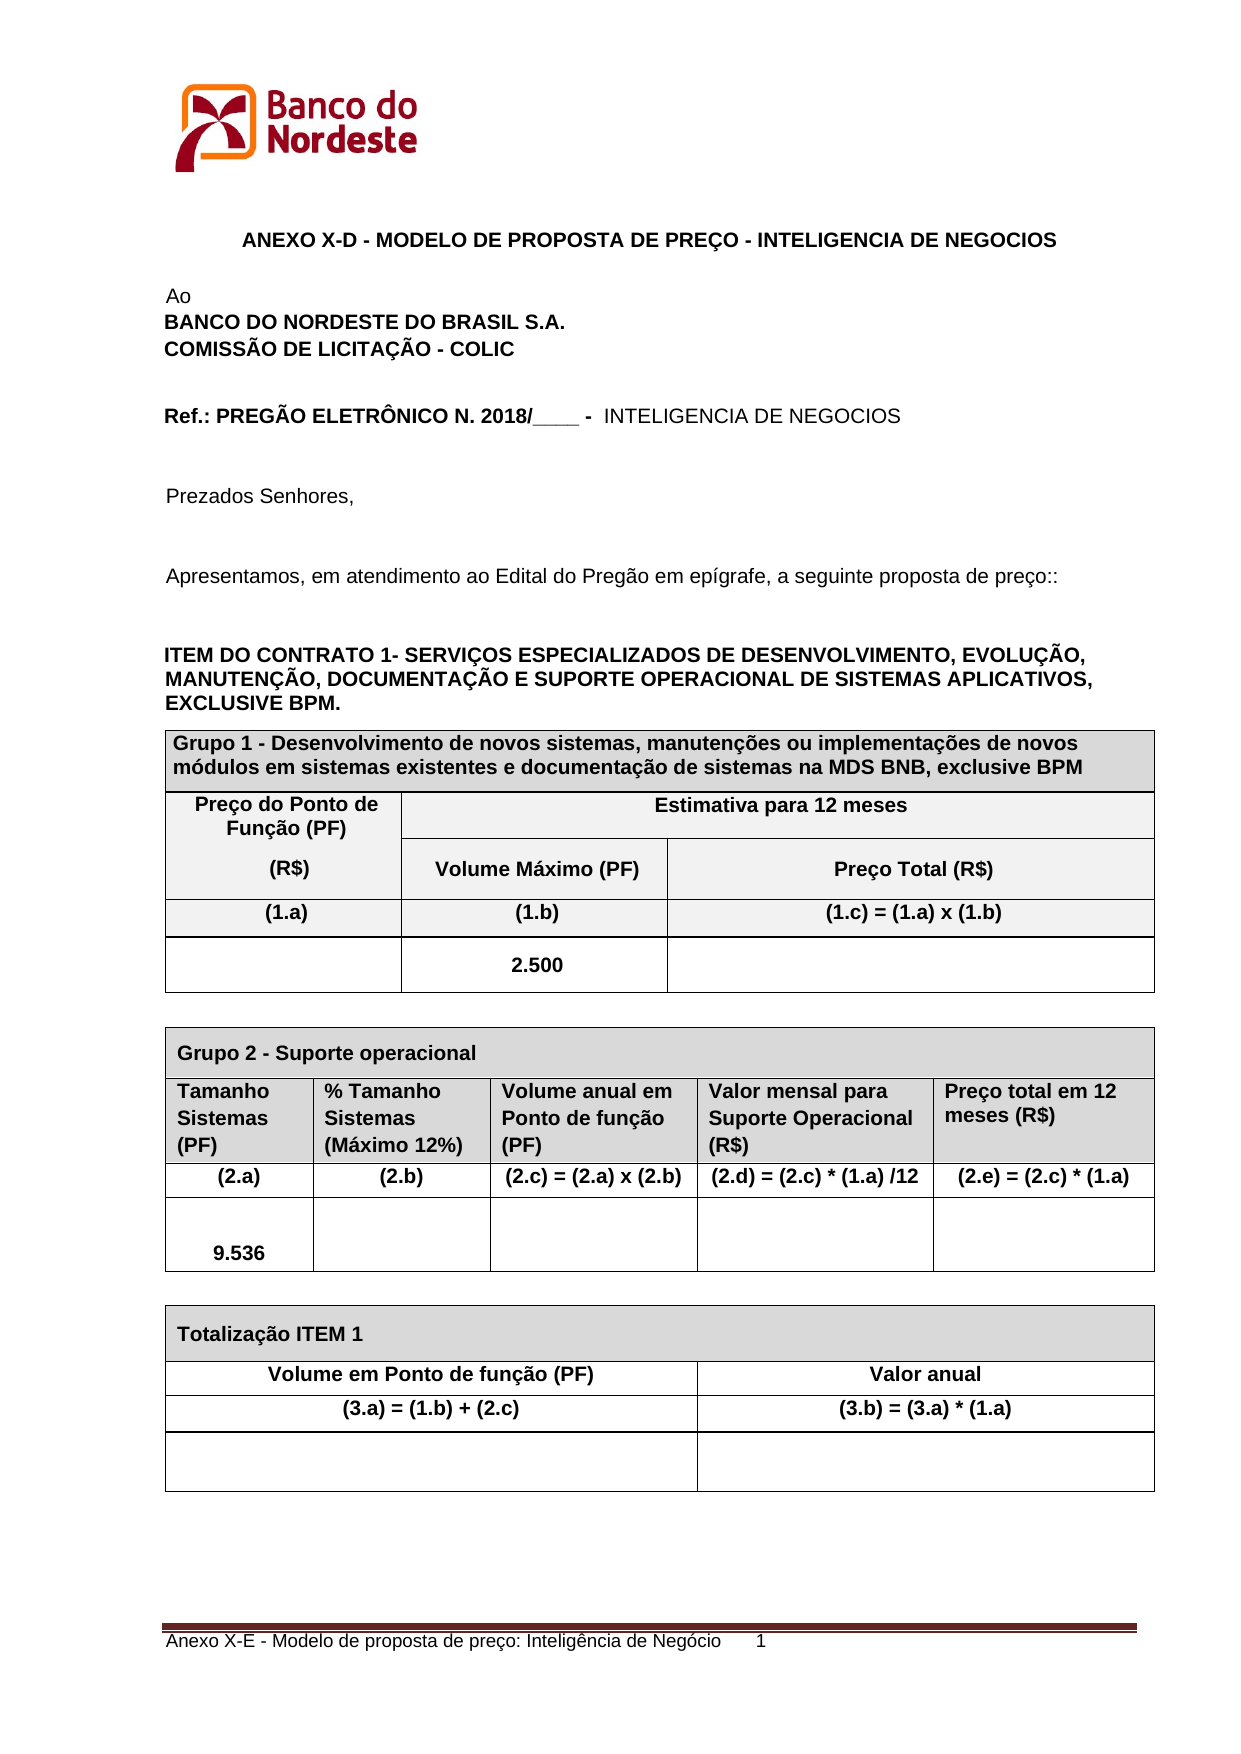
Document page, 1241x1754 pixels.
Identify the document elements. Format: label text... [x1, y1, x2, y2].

table_cell (3.a) = (1.b) + (2.c) [166, 1396, 697, 1431]
table_cell [166, 1433, 697, 1491]
table_header [490, 1028, 697, 1077]
table_cell Volume Máximo (PF) [402, 839, 667, 899]
subtitle Ref.: PREGÃO ELETRÔNICO N. 2018/____ - INTELIGENCIA DE NEGOCIOS [164, 405, 1148, 429]
table_cell (2.e) = (2.c) * (1.a) [934, 1164, 1154, 1197]
subtitle COMISSÃO DE LICITAÇÃO - COLIC [164, 338, 1148, 361]
table_cell (2.c) = (2.a) x (2.b) [491, 1164, 697, 1197]
table_cell Valor anual [698, 1362, 1154, 1395]
table_cell 9.536 [166, 1198, 313, 1271]
table_cell (3.b) = (3.a) * (1.a) [698, 1396, 1154, 1431]
table_header [697, 1306, 1154, 1361]
table_cell Volume anual em Ponto de função (PF) [491, 1079, 697, 1162]
text Apresentamos, em atendimento ao Edital do Pregão em epígrafe, a seguinte proposta de preço:: [166, 564, 1148, 588]
table_cell Valor mensal para Suporte Operacional (R$) [698, 1079, 933, 1162]
picture [165, 73, 424, 180]
table_cell (1.c) = (1.a) x (1.b) [668, 900, 1154, 936]
subtitle ANEXO X-D - MODELO DE PROPOSTA DE PREÇO - INTELIGENCIA DE NEGOCIOS [242, 229, 1148, 252]
table_cell (2.d) = (2.c) * (1.a) /12 [698, 1164, 933, 1197]
table_cell (1.b) [402, 900, 667, 936]
table_header Grupo 2 - Suporte operacional [166, 1028, 490, 1077]
table_header Totalização ITEM 1 [166, 1306, 697, 1361]
table_cell [314, 1198, 490, 1271]
table_cell (2.b) [314, 1164, 490, 1197]
table_cell Volume em Ponto de função (PF) [166, 1362, 697, 1395]
table_header [697, 1028, 933, 1077]
table_cell [166, 938, 401, 992]
subtitle BANCO DO NORDESTE DO BRASIL S.A. [164, 311, 1148, 334]
text Prezados Senhores, [166, 484, 1148, 508]
table_cell [934, 1198, 1154, 1271]
table_cell Preço total em 12 meses (R$) [934, 1079, 1154, 1162]
table_cell Preço do Ponto de Função (PF) (R$) [166, 793, 401, 899]
table_cell Estimativa para 12 meses [402, 793, 1154, 838]
table_cell (1.a) [166, 900, 401, 936]
table_cell Preço Total (R$) [668, 839, 1154, 899]
table_cell [698, 1198, 933, 1271]
table_cell [698, 1433, 1154, 1491]
text Ao [166, 284, 1148, 308]
table_cell 2.500 [402, 938, 667, 992]
table_header [933, 1028, 1154, 1077]
table_header Grupo 1 - Desenvolvimento de novos sistemas, manutenções ou implementações de novos módulos em sistemas existentes e documentação de sistemas na MDS BNB, exclusive BPM [166, 731, 1154, 791]
table_cell % Tamanho Sistemas (Máximo 12%) [314, 1079, 490, 1162]
table_cell Tamanho Sistemas (PF) [166, 1079, 313, 1162]
table_cell [668, 938, 1154, 992]
subtitle ITEM DO CONTRATO 1- SERVIÇOS ESPECIALIZADOS DE DESENVOLVIMENTO, EVOLUÇÃO, MANUTENÇÃO, DOCUMENTAÇÃO E SUPORTE OPERACIONAL DE SISTEMAS APLICATIVOS, EXCLUSIVE BPM. [164, 644, 1148, 715]
table_cell [491, 1198, 697, 1271]
table_cell (2.a) [166, 1164, 313, 1197]
